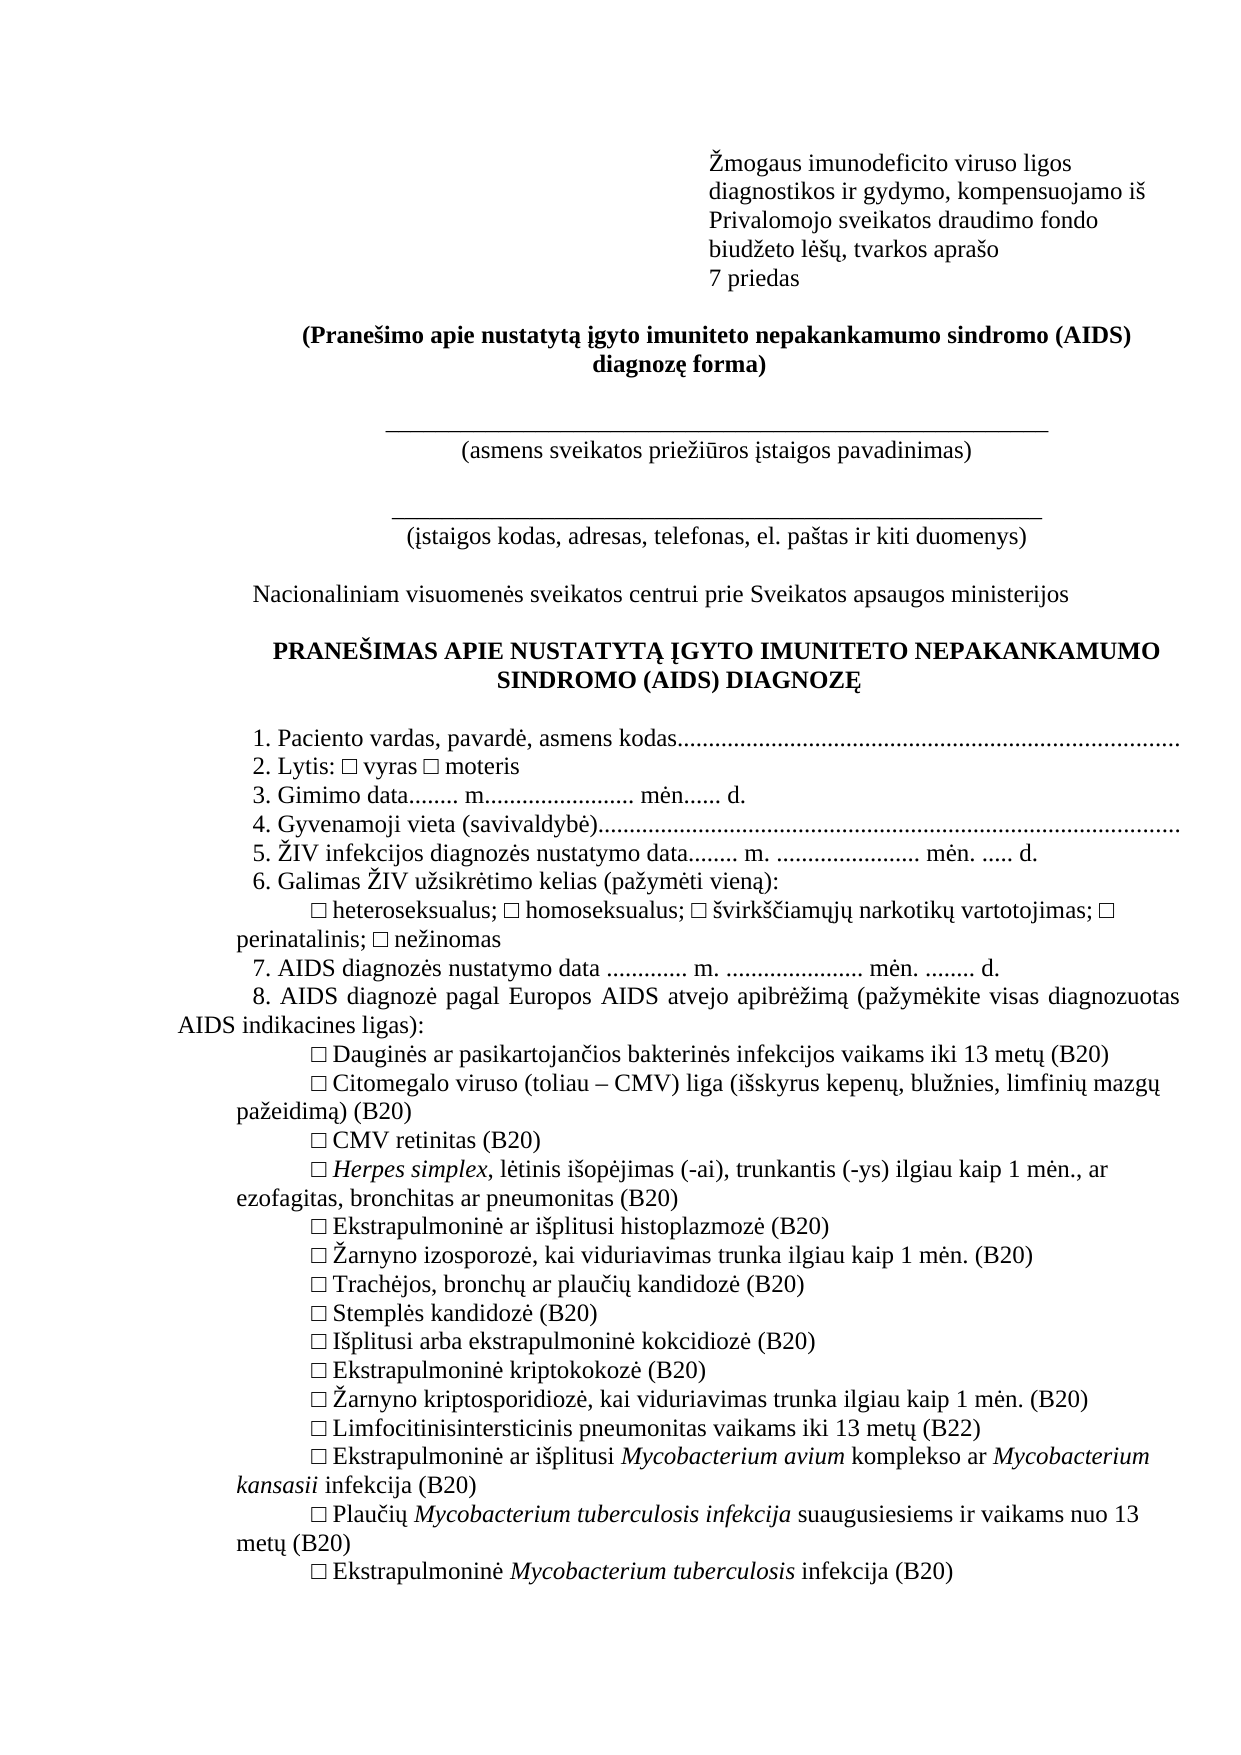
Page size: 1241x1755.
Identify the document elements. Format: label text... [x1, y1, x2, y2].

text 5. ŽIV infekcijos diagnozės nustatymo data........ m. ....................... mėn. ..... d. [177, 838, 1181, 866]
text □ Ekstrapulmoninė ar išplitusi histoplazmozė (B20) [236, 1211, 1181, 1240]
text 7 priedas [709, 263, 1181, 291]
text (asmens sveikatos priežiūros įstaigos pavadinimas) [177, 435, 1181, 464]
text 2. Lytis: □ vyras □ moteris [177, 751, 1181, 780]
text □ Herpes simplex, lėtinis išopėjimas (-ai), trunkantis (-ys) ilgiau kaip 1 mėn., ar ezofagitas, bronchitas ar pneumonitas (B20) [236, 1154, 1181, 1211]
text □ Žarnyno kriptosporidiozė, kai viduriavimas trunka ilgiau kaip 1 mėn. (B20) [236, 1384, 1181, 1413]
text □ Dauginės ar pasikartojančios bakterinės infekcijos vaikams iki 13 metų (B20) [236, 1039, 1181, 1068]
text 6. Galimas ŽIV užsikrėtimo kelias (pažymėti vieną): [177, 866, 1181, 895]
text (Pranešimo apie nustatytą įgyto imuniteto nepakankamumo sindromo (AIDS) diagnozę forma) [177, 320, 1181, 378]
text (įstaigos kodas, adresas, telefonas, el. paštas ir kiti duomenys) [177, 521, 1181, 550]
text □ Ekstrapulmoninė Mycobacterium tuberculosis infekcija (B20) [236, 1556, 1181, 1585]
text 1. Paciento vardas, pavardė, asmens kodas [177, 723, 1181, 751]
text □ Išplitusi arba ekstrapulmoninė kokcidiozė (B20) [236, 1326, 1181, 1355]
text ____________________________________________________ [177, 493, 1181, 521]
text Nacionaliniam visuomenės sveikatos centrui prie Sveikatos apsaugos ministerijos [177, 579, 1181, 608]
text 4. Gyvenamoji vieta (savivaldybė) [177, 809, 1181, 838]
text Žmogaus imunodeficito viruso ligos diagnostikos ir gydymo, kompensuojamo iš Privalomojo sveikatos draudimo fondo biudžeto lėšų, tvarkos aprašo [709, 148, 1181, 263]
text □ Stemplės kandidozė (B20) [236, 1298, 1181, 1326]
text PRANEŠIMAS APIE NUSTATYTĄ ĮGYTO IMUNITETO NEPAKANKAMUMO SINDROMO (AIDS) DIAGNOZĘ [177, 636, 1181, 694]
text _____________________________________________________ [177, 406, 1181, 435]
text 3. Gimimo data........ m........................ mėn...... d. [177, 780, 1181, 809]
text □ Žarnyno izosporozė, kai viduriavimas trunka ilgiau kaip 1 mėn. (B20) [236, 1240, 1181, 1269]
text □ Trachėjos, bronchų ar plaučių kandidozė (B20) [236, 1269, 1181, 1298]
text □ Plaučių Mycobacterium tuberculosis infekcija suaugusiesiems ir vaikams nuo 13 metų (B20) [236, 1499, 1181, 1556]
text □ CMV retinitas (B20) [236, 1125, 1181, 1154]
text □ Citomegalo viruso (toliau – CMV) liga (išskyrus kepenų, blužnies, limfinių mazgų pažeidimą) (B20) [236, 1068, 1181, 1125]
text 8. AIDS diagnozė pagal Europos AIDS atvejo apibrėžimą (pažymėkite visas diagnozuotas AIDS indikacines ligas): [177, 981, 1181, 1039]
text □ Ekstrapulmoninė kriptokokozė (B20) [236, 1355, 1181, 1384]
text □ Limfocitinisintersticinis pneumonitas vaikams iki 13 metų (B22) [236, 1413, 1181, 1441]
text □ Ekstrapulmoninė ar išplitusi Mycobacterium avium komplekso ar Mycobacterium kansasii infekcija (B20) [236, 1441, 1181, 1499]
text □ heteroseksualus; □ homoseksualus; □ švirkščiamųjų narkotikų vartotojimas; □ perinatalinis; □ nežinomas [236, 895, 1181, 953]
text 7. AIDS diagnozės nustatymo data ............. m. ...................... mėn. ........ d. [177, 953, 1181, 981]
